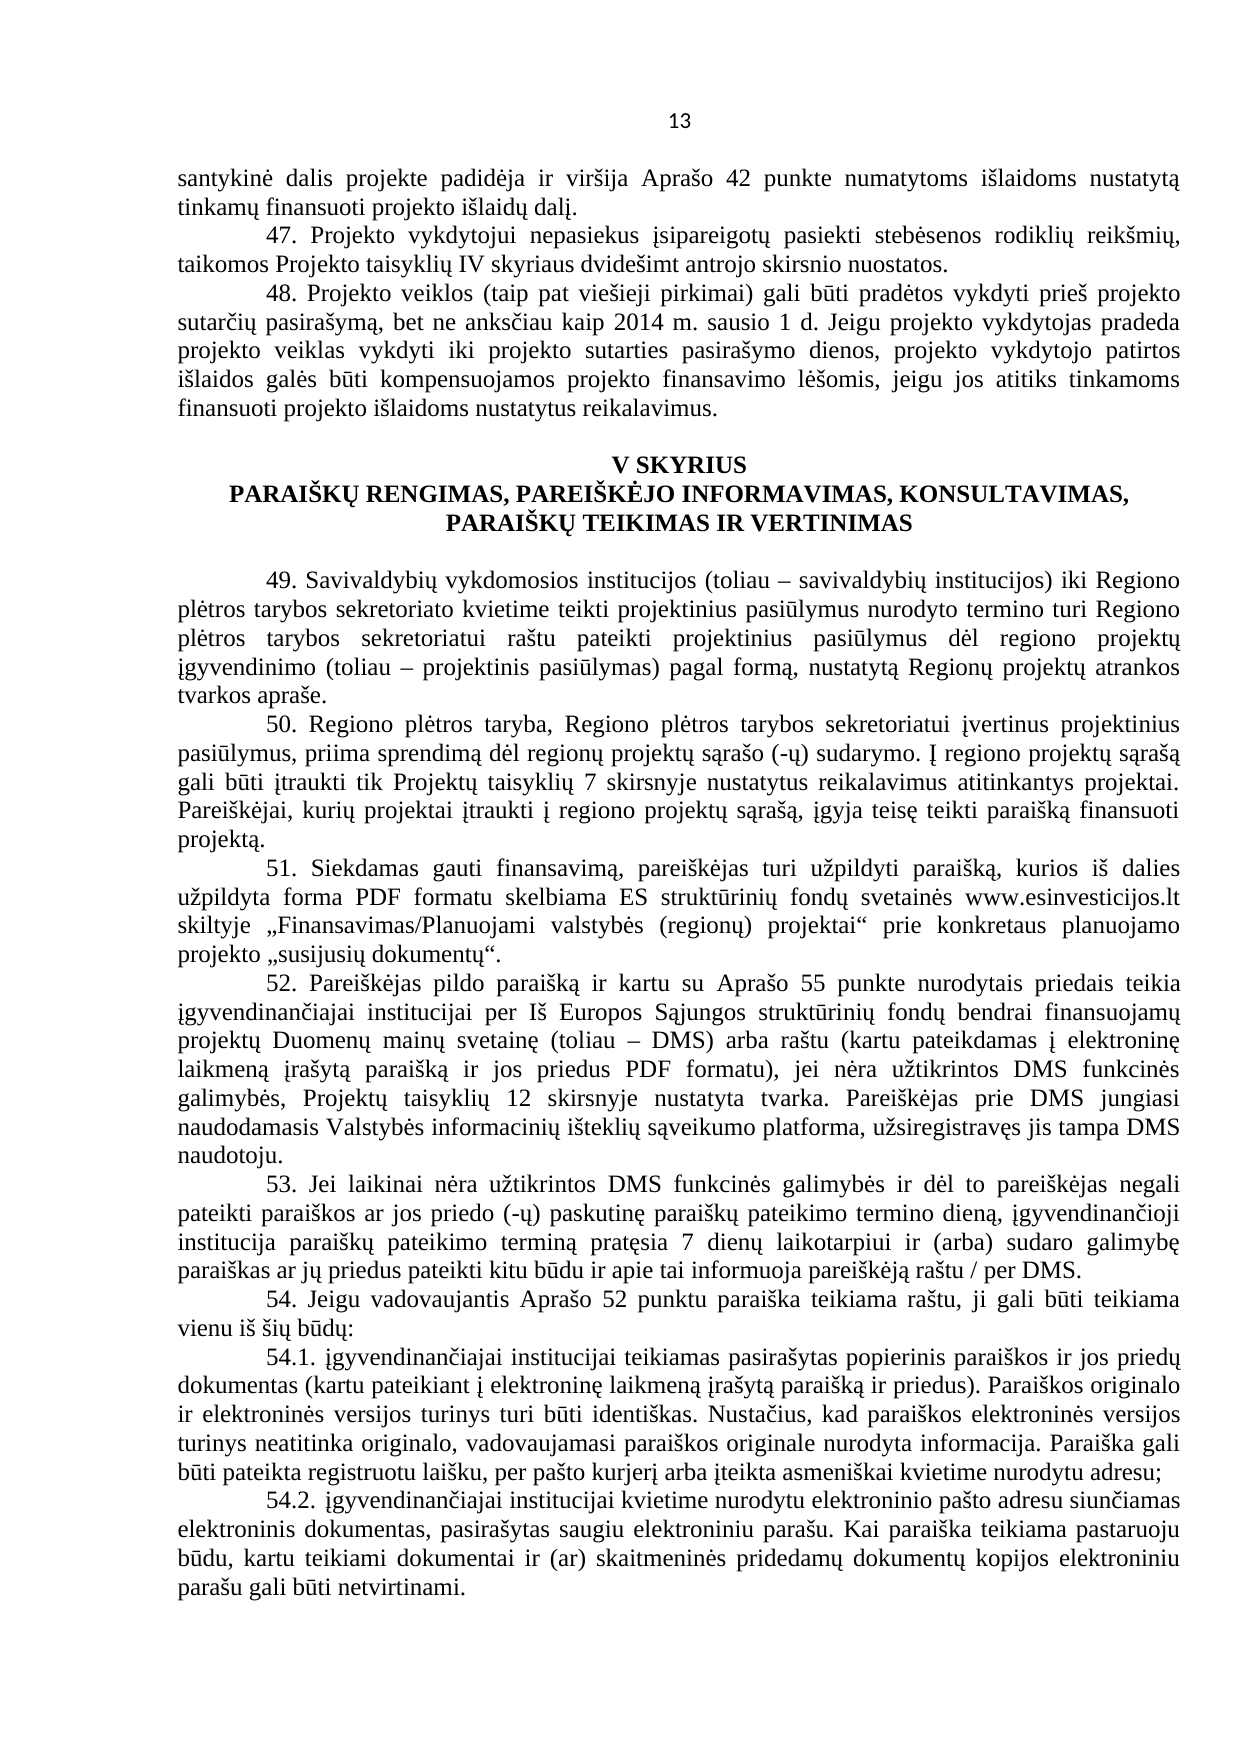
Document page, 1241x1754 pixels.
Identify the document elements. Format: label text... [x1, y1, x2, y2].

text 47. Projekto vykdytojui nepasiekus įsipareigotų pasiekti stebėsenos rodiklių reikšmių, taikomos Projekto taisyklių IV skyriaus dvidešimt antrojo skirsnio nuostatos. [177, 221, 1181, 278]
text 51. Siekdamas gauti finansavimą, pareiškėjas turi užpildyti paraišką, kurios iš dalies užpildyta forma PDF formatu skelbiama ES struktūrinių fondų svetainės www.esinvesticijos.lt skiltyje „Finansavimas/Planuojami valstybės (regionų) projektai“ prie konkretaus planuojamo projekto „susijusių dokumentų“. [177, 853, 1181, 968]
text 50. Regiono plėtros taryba, Regiono plėtros tarybos sekretoriatui įvertinus projektinius pasiūlymus, priima sprendimą dėl regionų projektų sąrašo (-ų) sudarymo. Į regiono projektų sąrašą gali būti įtraukti tik Projektų taisyklių 7 skirsnyje nustatytus reikalavimus atitinkantys projektai. Pareiškėjai, kurių projektai įtraukti į regiono projektų sąrašą, įgyja teisę teikti paraišką finansuoti projektą. [177, 709, 1181, 853]
text 49. Savivaldybių vykdomosios institucijos (toliau – savivaldybių institucijos) iki Regiono plėtros tarybos sekretoriato kvietime teikti projektinius pasiūlymus nurodyto termino turi Regiono plėtros tarybos sekretoriatui raštu pateikti projektinius pasiūlymus dėl regiono projektų įgyvendinimo (toliau – projektinis pasiūlymas) pagal formą, nustatytą Regionų projektų atrankos tvarkos apraše. [177, 566, 1181, 709]
text 48. Projekto veiklos (taip pat viešieji pirkimai) gali būti pradėtos vykdyti prieš projekto sutarčių pasirašymą, bet ne anksčiau kaip 2014 m. sausio 1 d. Jeigu projekto vykdytojas pradeda projekto veiklas vykdyti iki projekto sutarties pasirašymo dienos, projekto vykdytojo patirtos išlaidos galės būti kompensuojamos projekto finansavimo lėšomis, jeigu jos atitiks tinkamoms finansuoti projekto išlaidoms nustatytus reikalavimus. [177, 278, 1181, 422]
text santykinė dalis projekte padidėja ir viršija Aprašo 42 punkte numatytoms išlaidoms nustatytą tinkamų finansuoti projekto išlaidų dalį. [177, 163, 1181, 221]
text PARAIŠKŲ RENGIMAS, PAREIŠKĖJO INFORMAVIMAS, KONSULTAVIMAS, PARAIŠKŲ TEIKIMAS IR VERTINIMAS [177, 479, 1181, 537]
text 52. Pareiškėjas pildo paraišką ir kartu su Aprašo 55 punkte nurodytais priedais teikia įgyvendinančiajai institucijai per Iš Europos Sąjungos struktūrinių fondų bendrai finansuojamų projektų Duomenų mainų svetainę (toliau – DMS) arba raštu (kartu pateikdamas į elektroninę laikmeną įrašytą paraišką ir jos priedus PDF formatu), jei nėra užtikrintos DMS funkcinės galimybės, Projektų taisyklių 12 skirsnyje nustatyta tvarka. Pareiškėjas prie DMS jungiasi naudodamasis Valstybės informacinių išteklių sąveikumo platforma, užsiregistravęs jis tampa DMS naudotoju. [177, 968, 1181, 1169]
text 54.2. įgyvendinančiajai institucijai kvietime nurodytu elektroninio pašto adresu siunčiamas elektroninis dokumentas, pasirašytas saugiu elektroniniu parašu. Kai paraiška teikiama pastaruoju būdu, kartu teikiami dokumentai ir (ar) skaitmeninės pridedamų dokumentų kopijos elektroniniu parašu gali būti netvirtinami. [177, 1486, 1181, 1601]
text 54. Jeigu vadovaujantis Aprašo 52 punktu paraiška teikiama raštu, ji gali būti teikiama vienu iš šių būdų: [177, 1284, 1181, 1342]
text V SKYRIUS [177, 451, 1181, 479]
text 54.1. įgyvendinančiajai institucijai teikiamas pasirašytas popierinis paraiškos ir jos priedų dokumentas (kartu pateikiant į elektroninę laikmeną įrašytą paraišką ir priedus). Paraiškos originalo ir elektroninės versijos turinys turi būti identiškas. Nustačius, kad paraiškos elektroninės versijos turinys neatitinka originalo, vadovaujamasi paraiškos originale nurodyta informacija. Paraiška gali būti pateikta registruotu laišku, per pašto kurjerį arba įteikta asmeniškai kvietime nurodytu adresu; [177, 1342, 1181, 1486]
text 53. Jei laikinai nėra užtikrintos DMS funkcinės galimybės ir dėl to pareiškėjas negali pateikti paraiškos ar jos priedo (-ų) paskutinę paraiškų pateikimo termino dieną, įgyvendinančioji institucija paraiškų pateikimo terminą pratęsia 7 dienų laikotarpiui ir (arba) sudaro galimybę paraiškas ar jų priedus pateikti kitu būdu ir apie tai informuoja pareiškėją raštu / per DMS. [177, 1169, 1181, 1284]
